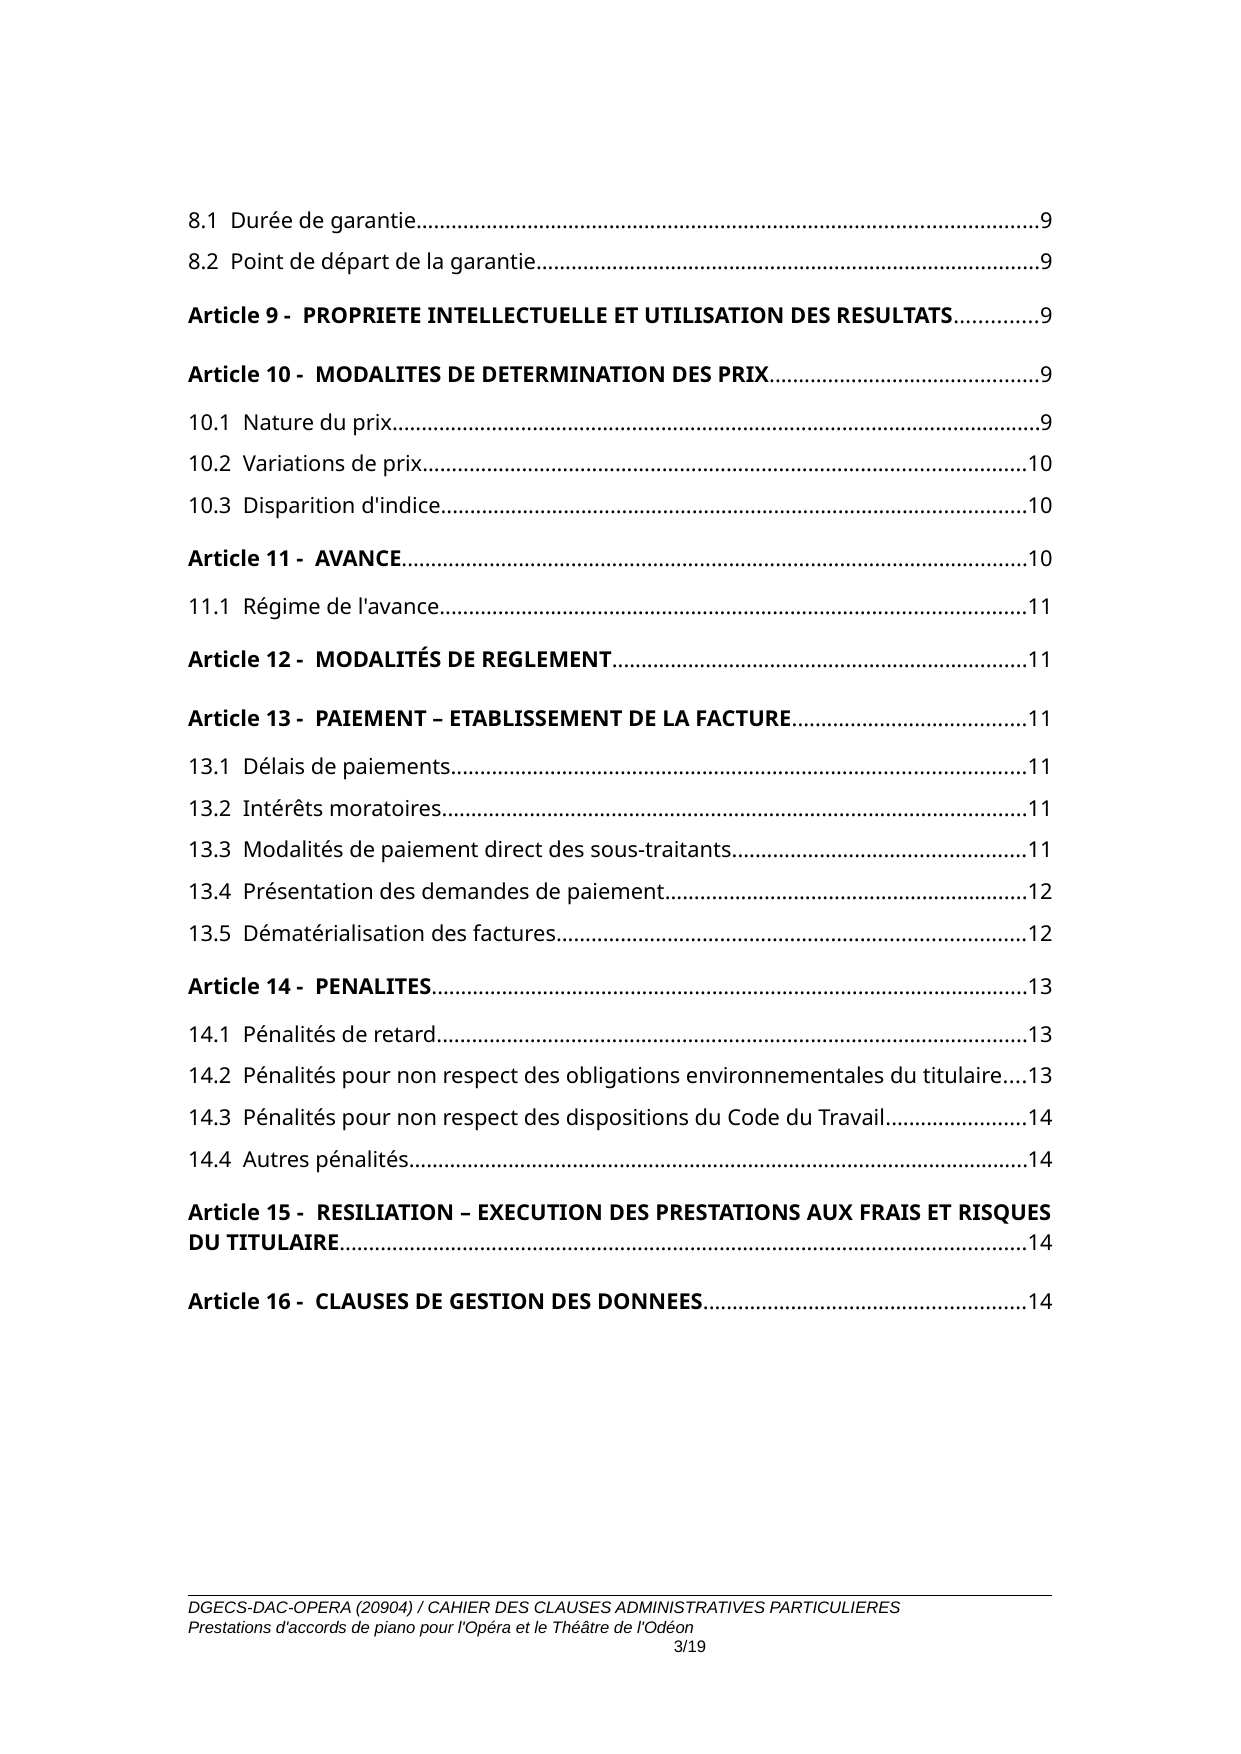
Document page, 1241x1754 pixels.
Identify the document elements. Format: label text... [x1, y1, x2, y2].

text Article 9 - PROPRIETE INTELLECTUELLE ET UTILISATION DES RESULTATS 9 [188, 300, 1052, 329]
text 13.5 Dématérialisation des factures 12 [188, 918, 1052, 947]
text 14.2 Pénalités pour non respect des obligations environnementales du titulaire 13 [188, 1060, 1052, 1090]
text 13.2 Intérêts moratoires 11 [188, 793, 1052, 822]
text 13.4 Présentation des demandes de paiement 12 [188, 876, 1052, 906]
text 8.2 Point de départ de la garantie 9 [188, 246, 1052, 276]
text 8.1 Durée de garantie 9 [188, 204, 1052, 234]
text 14.3 Pénalités pour non respect des dispositions du Code du Travail 14 [188, 1102, 1052, 1132]
text 14.4 Autres pénalités 14 [188, 1143, 1052, 1173]
text Article 15 - RESILIATION – EXECUTION DES PRESTATIONS AUX FRAIS ET RISQUES DU TITULAIRE 14 [188, 1197, 1052, 1257]
text 13.3 Modalités de paiement direct des sous-traitants 11 [188, 834, 1052, 864]
text Article 14 - PENALITES 13 [188, 971, 1052, 1001]
text 11.1 Régime de l'avance 11 [188, 591, 1052, 621]
text Article 16 - CLAUSES DE GESTION DES DONNEES 14 [188, 1286, 1052, 1316]
text Article 11 - AVANCE 10 [188, 543, 1052, 573]
text 13.1 Délais de paiements 11 [188, 751, 1052, 781]
text 10.3 Disparition d'indice 10 [188, 490, 1052, 519]
text 14.1 Pénalités de retard 13 [188, 1018, 1052, 1048]
text 10.1 Nature du prix 9 [188, 406, 1052, 436]
text 10.2 Variations de prix 10 [188, 448, 1052, 478]
text Article 13 - PAIEMENT – ETABLISSEMENT DE LA FACTURE 11 [188, 703, 1052, 733]
text Article 10 - MODALITES DE DETERMINATION DES PRIX 9 [188, 359, 1052, 389]
text Article 12 - MODALITÉS DE REGLEMENT 11 [188, 644, 1052, 674]
